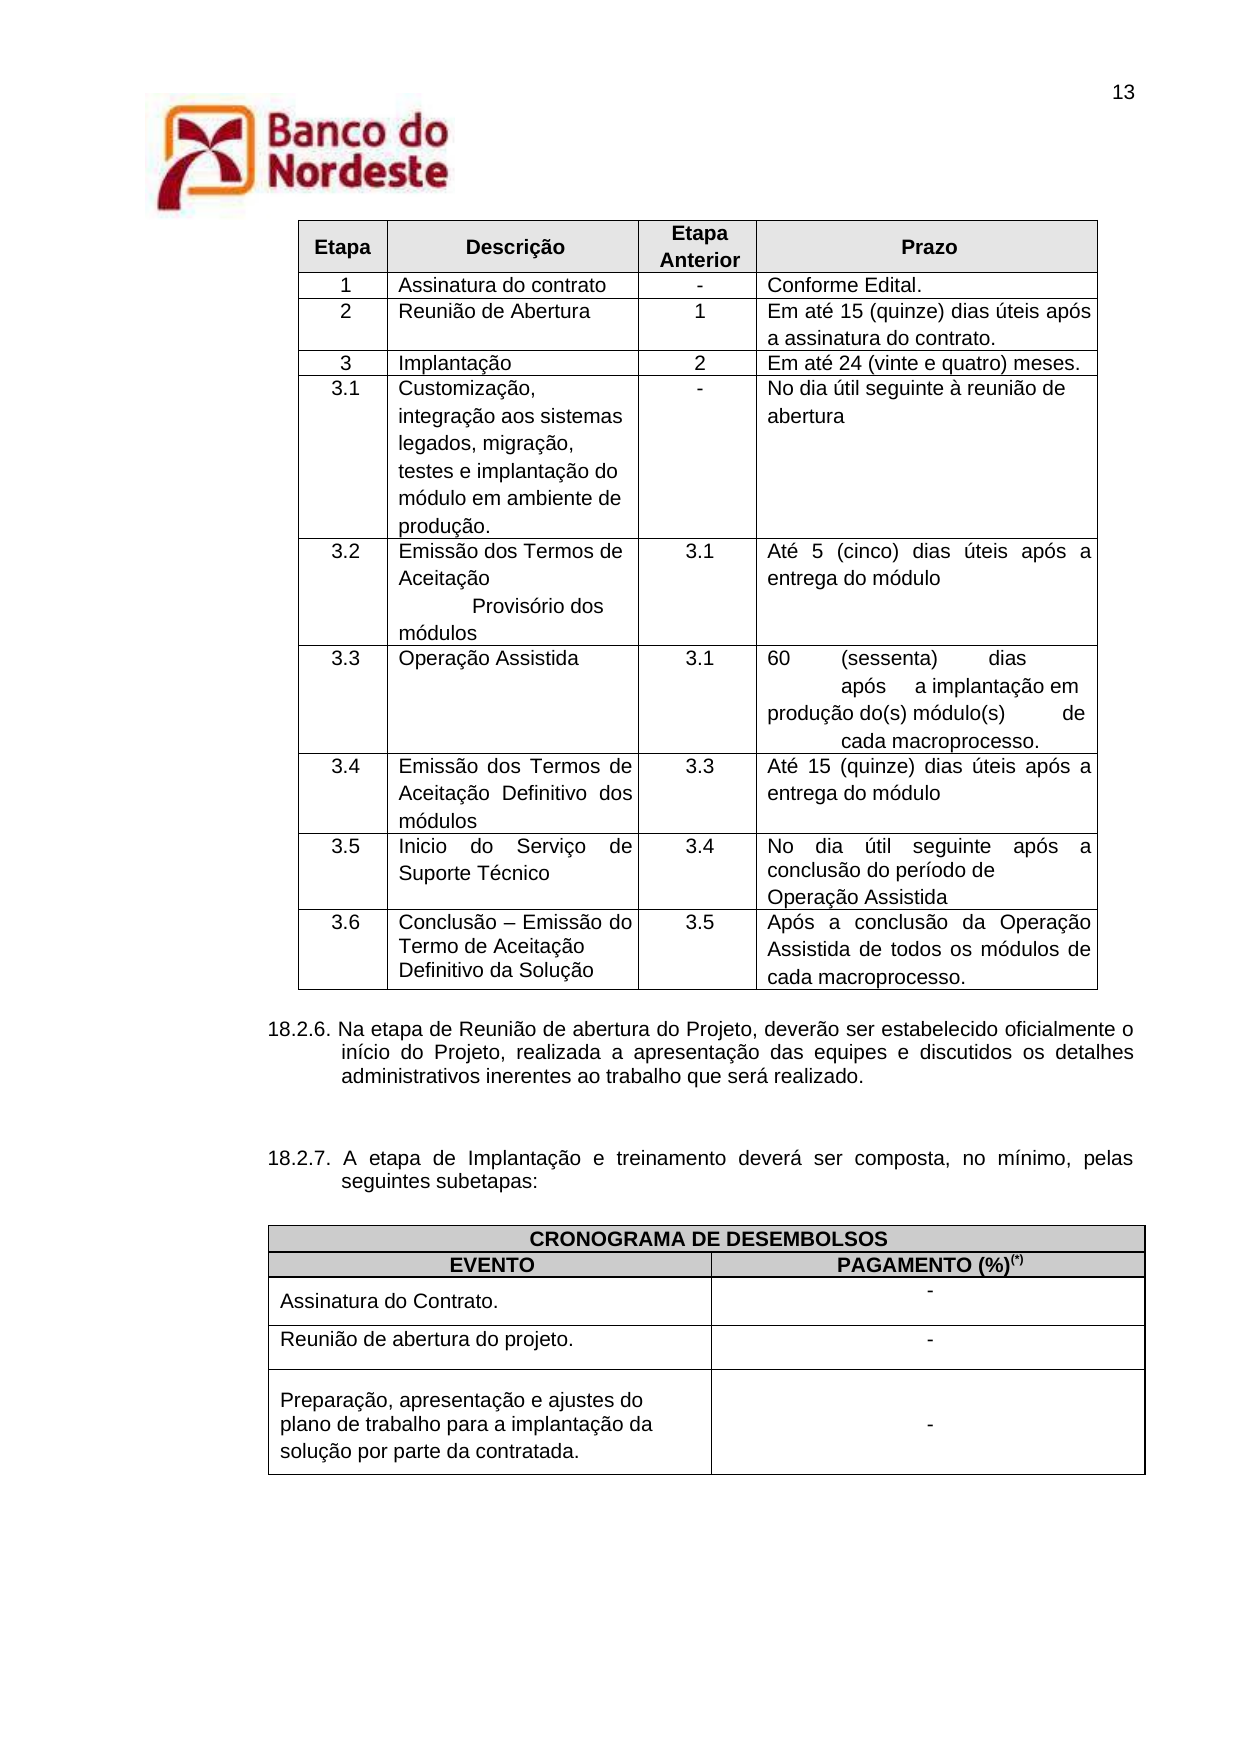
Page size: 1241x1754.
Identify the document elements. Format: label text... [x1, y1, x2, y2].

table_cell Emissão dos Termos de Aceitação Provisório dos módulos [388, 539, 638, 645]
table_header Prazo [757, 221, 1097, 272]
table_cell - [639, 376, 756, 537]
table_header Etapa Anterior [639, 221, 756, 272]
table_cell Inicio do Serviço de Suporte Técnico [388, 834, 638, 909]
table_cell [712, 1370, 1144, 1411]
table_cell Emissão dos Termos de Aceitação Definitivo dos módulos [388, 754, 638, 832]
table_cell - [712, 1326, 1144, 1369]
table_cell 3.2 [299, 539, 387, 645]
table_cell Reunião de abertura do projeto. [269, 1326, 711, 1369]
table_cell 3.1 [639, 539, 756, 645]
table_header Etapa [299, 221, 387, 272]
table_cell Customização, integração aos sistemas legados, migração, testes e implantação do módulo em ambiente de produção. [388, 376, 638, 537]
table_cell 60 (sessenta) dias após a implantação em produção do(s) módulo(s) de cada macroprocesso. [757, 646, 1097, 752]
table_cell No dia útil seguinte à reunião de abertura [757, 376, 1097, 537]
table_cell 3.4 [299, 754, 387, 832]
table_cell 2 [639, 351, 756, 375]
table_cell Implantação [388, 351, 638, 375]
table_cell 2 [299, 299, 387, 350]
table_cell - [712, 1278, 1144, 1325]
table_cell 3.3 [639, 754, 756, 832]
table_cell Reunião de Abertura [388, 299, 638, 350]
table_cell 1 [639, 299, 756, 350]
table_cell 3.1 [299, 376, 387, 537]
table_cell Conforme Edital. [757, 273, 1097, 297]
table_cell PAGAMENTO (%)(*) [712, 1253, 1144, 1276]
table_cell Conclusão – Emissão do Termo de Aceitação Definitivo da Solução [388, 910, 638, 989]
table_header Descrição [388, 221, 638, 272]
table_cell 3 [299, 351, 387, 375]
table_cell plano de trabalho para a implantação da solução por parte da contratada. [269, 1411, 711, 1474]
table_cell Em até 24 (vinte e quatro) meses. [757, 351, 1097, 375]
table_cell Em até 15 (quinze) dias úteis após a assinatura do contrato. [757, 299, 1097, 350]
table_cell 3.3 [299, 646, 387, 752]
table_cell 3.5 [299, 834, 387, 909]
table_cell Assinatura do Contrato. [269, 1278, 711, 1325]
table_header CRONOGRAMA DE DESEMBOLSOS [269, 1226, 1144, 1251]
table_cell 3.1 [639, 646, 756, 752]
table_cell 3.6 [299, 910, 387, 989]
table_cell Operação Assistida [388, 646, 638, 752]
table_cell Após a conclusão da Operação Assistida de todos os módulos de cada macroprocesso. [757, 910, 1097, 989]
text 18.2.7. A etapa de Implantação e treinamento deverá ser composta, no mínimo, pelas seguintes subetapas: [267, 1146, 1135, 1193]
table_cell 3.4 [639, 834, 756, 909]
table_cell 1 [299, 273, 387, 297]
table_cell Preparação, apresentação e ajustes do [269, 1370, 711, 1411]
table_cell EVENTO [269, 1253, 711, 1276]
table_cell Assinatura do contrato [388, 273, 638, 297]
table_cell - [639, 273, 756, 297]
text 18.2.6. Na etapa de Reunião de abertura do Projeto, deverão ser estabelecido oficialmente o início do Projeto, realizada a apresentação das equipes e discutidos os detalhes administrativos inerentes ao trabalho que será realizado. [267, 1017, 1135, 1088]
table_cell No dia útil seguinte após a conclusão do período de Operação Assistida [757, 834, 1097, 909]
table_cell - [712, 1411, 1144, 1474]
picture [145, 93, 455, 220]
table_cell 3.5 [639, 910, 756, 989]
table_cell Até 15 (quinze) dias úteis após a entrega do módulo [757, 754, 1097, 832]
table_cell Até 5 (cinco) dias úteis após a entrega do módulo [757, 539, 1097, 645]
